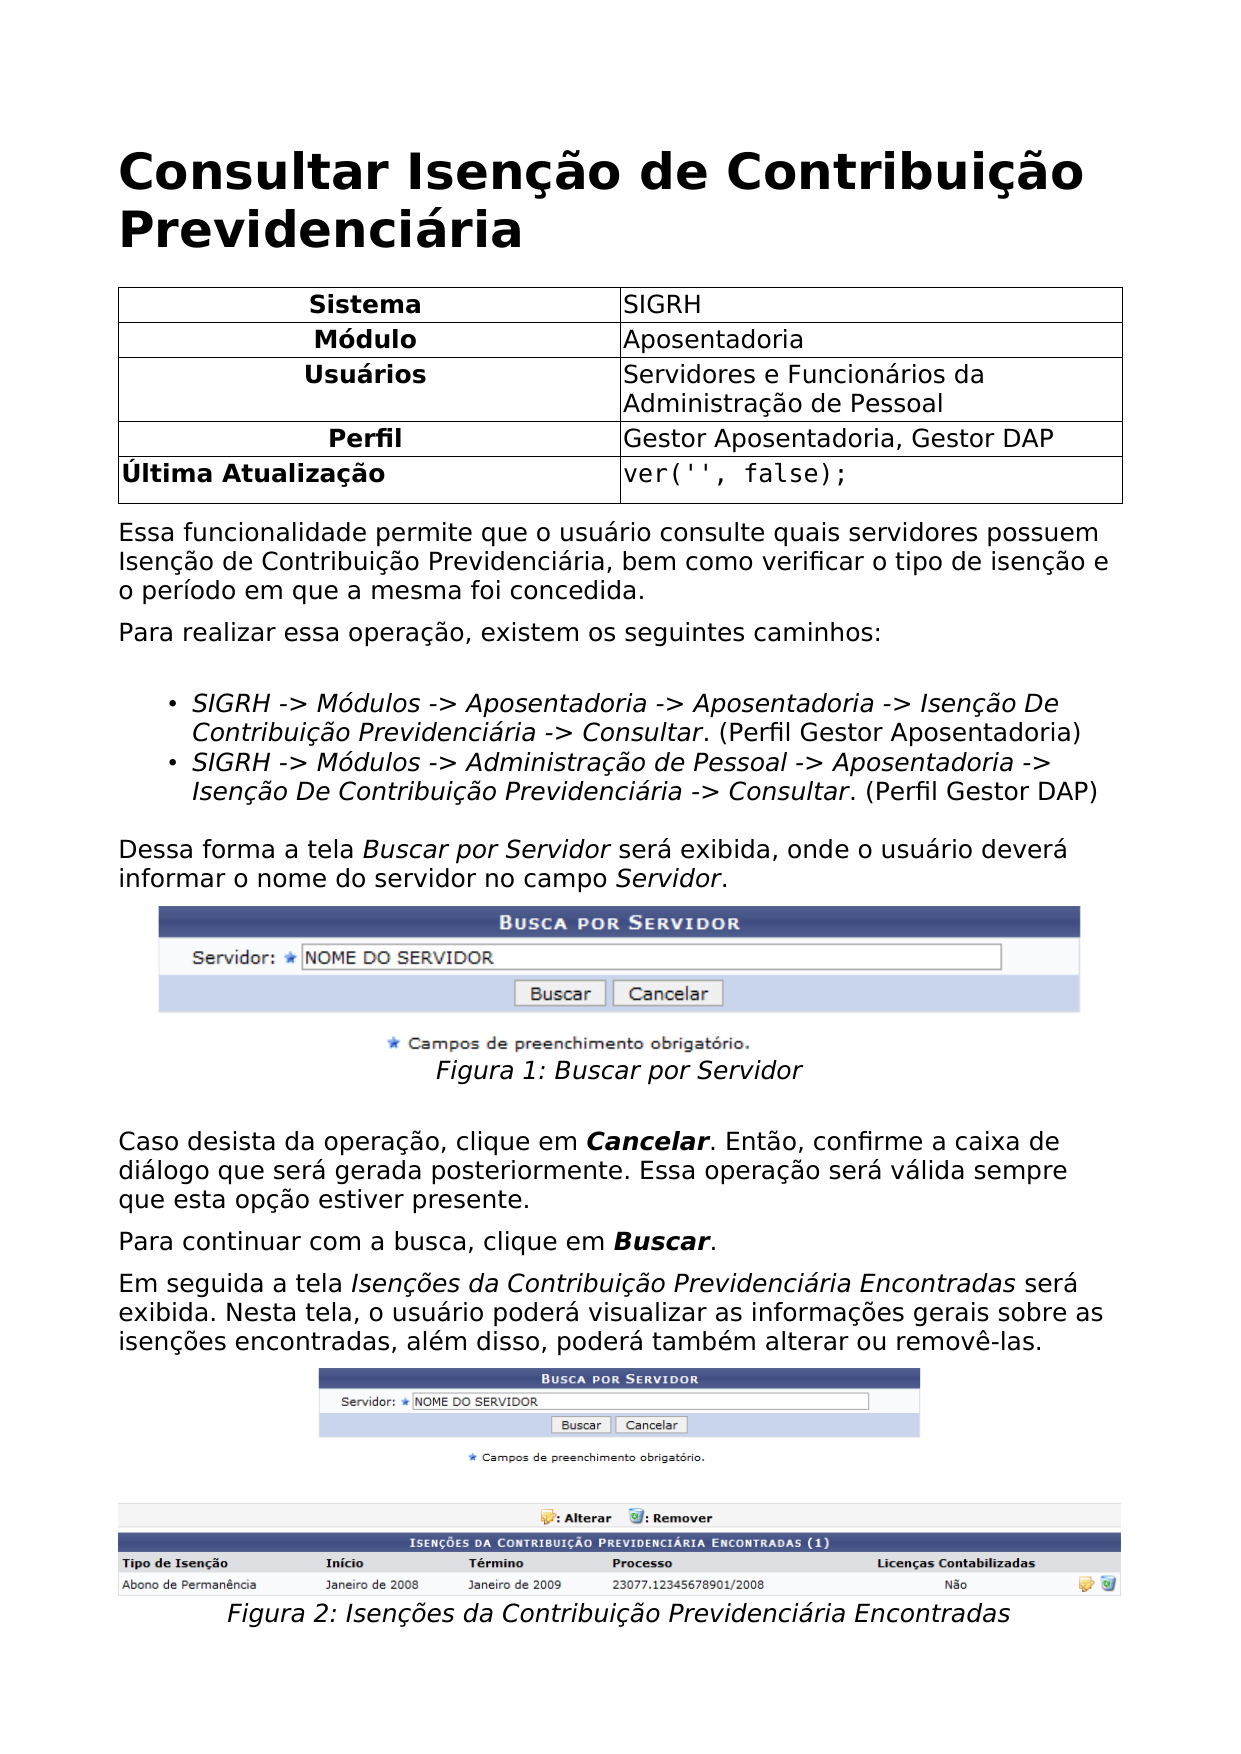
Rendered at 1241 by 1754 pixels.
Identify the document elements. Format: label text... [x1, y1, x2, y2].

text Essa funcionalidade permite que o usuário consulte quais servidores possuem Isenção de Contribuição Previdenciária, bem como verificar o tipo de isenção e o período em que a mesma foi concedida. [118, 518, 1122, 606]
text Figura 1: Buscar por Servidor [158, 1057, 1082, 1086]
text Para continuar com a busca, clique em Buscar. [118, 1227, 1122, 1256]
text Em seguida a tela Isenções da Contribuição Previdenciária Encontradas será exibida. Nesta tela, o usuário poderá visualizar as informações gerais sobre as isenções encontradas, além disso, poderá também alterar ou removê-las. [118, 1269, 1122, 1356]
table_cell Usuários [119, 358, 620, 421]
table_cell Perfil [119, 422, 620, 456]
list SIGRH -> Módulos -> Administração de Pessoal -> Aposentadoria -> Isenção De Contribuição Previdenciária -> Consultar. (Perfil Gestor DAP) [177, 748, 1122, 806]
table_cell Servidores e Funcionários da Administração de Pessoal [621, 358, 1122, 421]
table_cell Última Atualização [119, 457, 620, 503]
list SIGRH -> Módulos -> Aposentadoria -> Aposentadoria -> Isenção De Contribuição Previdenciária -> Consultar. (Perfil Gestor Aposentadoria) [177, 689, 1122, 748]
picture [118, 1368, 1123, 1599]
text Dessa forma a tela Buscar por Servidor será exibida, onde o usuário deverá informar o nome do servidor no campo Servidor. [118, 836, 1122, 894]
table_cell Aposentadoria [621, 323, 1122, 357]
table_cell Gestor Aposentadoria, Gestor DAP [621, 422, 1122, 456]
picture [158, 906, 1082, 1057]
text Caso desista da operação, clique em Cancelar. Então, confirme a caixa de diálogo que será gerada posteriormente. Essa operação será válida sempre que esta opção estiver presente. [118, 1127, 1122, 1215]
text Para realizar essa operação, existem os seguintes caminhos: [118, 618, 1122, 647]
table_cell ver('', false); [621, 457, 1122, 503]
table_header Sistema [119, 288, 620, 322]
table_cell Módulo [119, 323, 620, 357]
subtitle Consultar Isenção de Contribuição Previdenciária [118, 143, 1122, 259]
table_header SIGRH [621, 288, 1122, 322]
text Figura 2: Isenções da Contribuição Previdenciária Encontradas [118, 1599, 1122, 1628]
